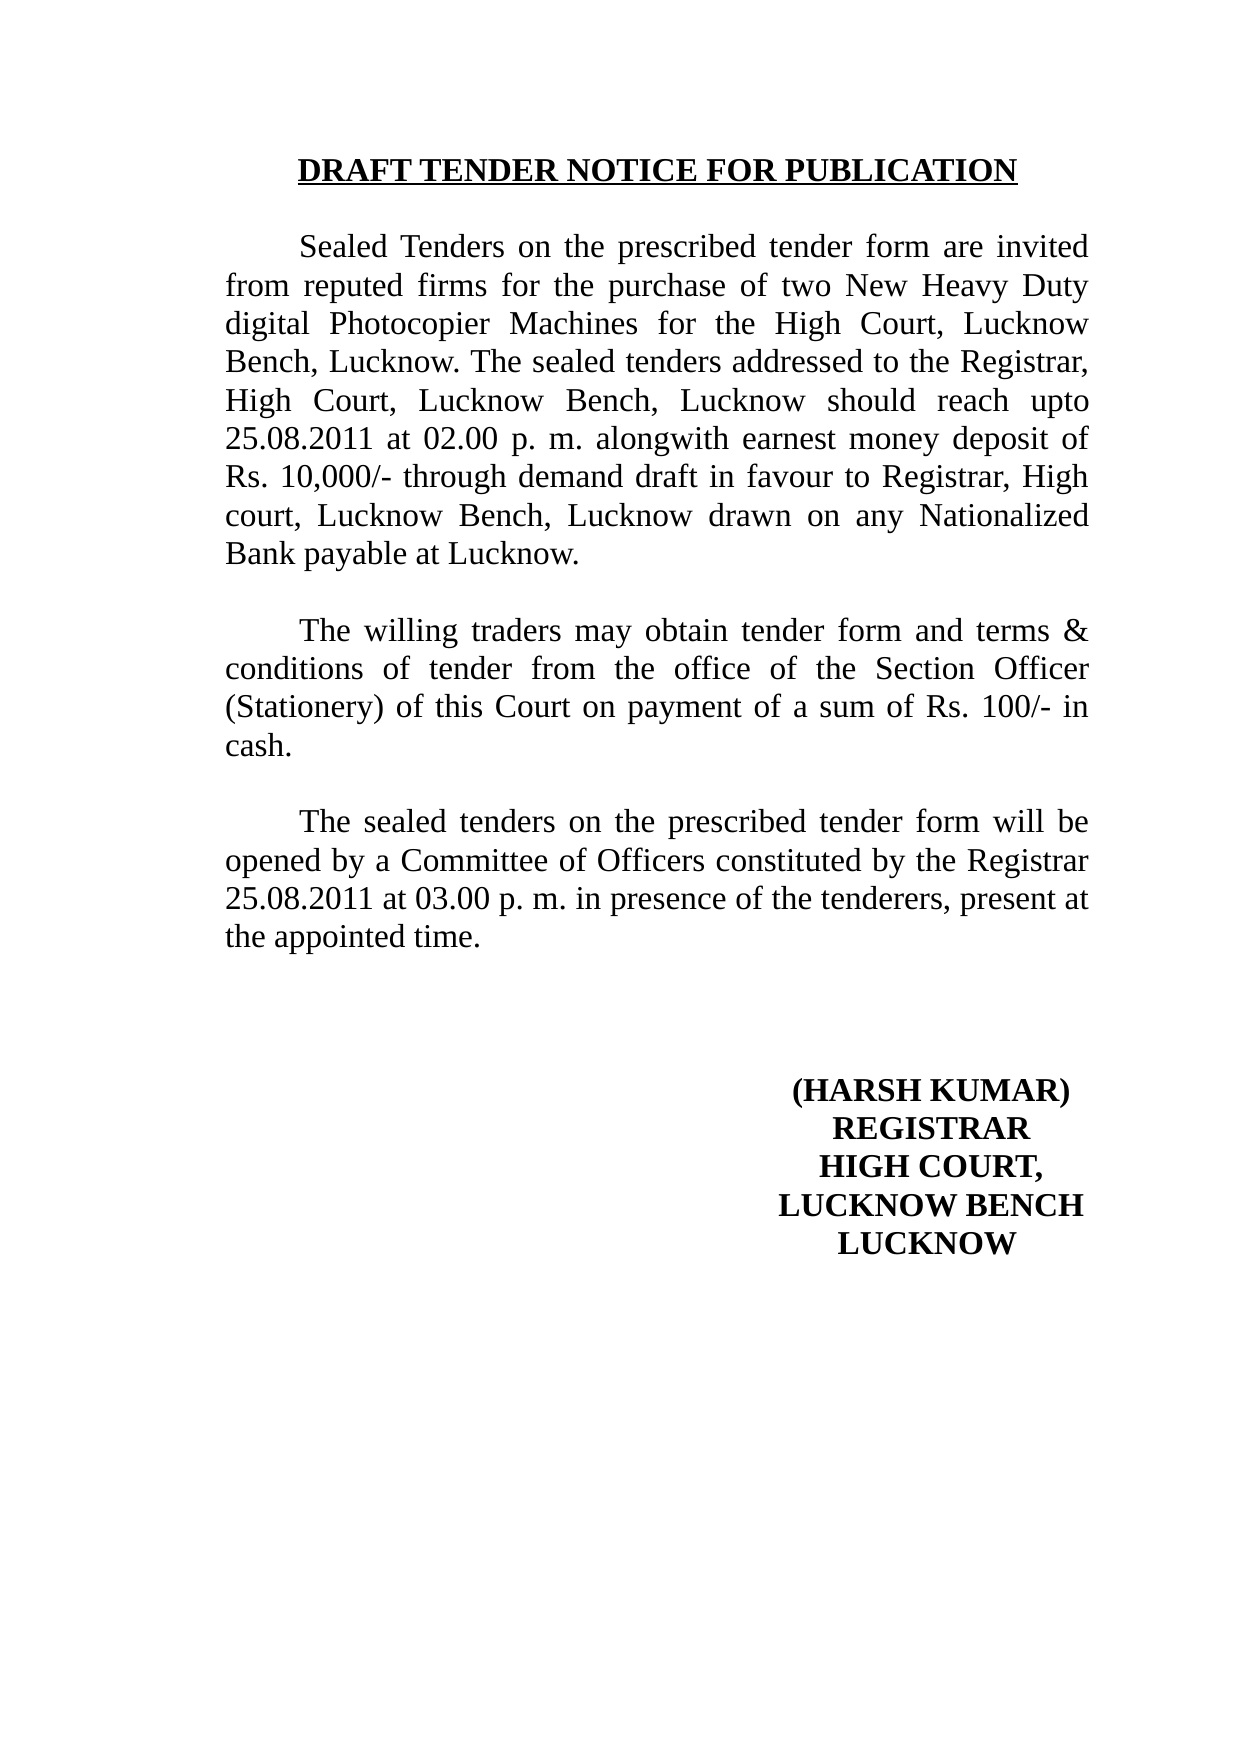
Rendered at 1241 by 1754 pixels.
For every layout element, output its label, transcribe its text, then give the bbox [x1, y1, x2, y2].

text DRAFT TENDER NOTICE FOR PUBLICATION [225, 150, 1090, 188]
text The willing traders may obtain tender form and terms & conditions of tender from the office of the Section Officer (Stationery) of this Court on payment of a sum of Rs. 100/- in cash. [225, 610, 1090, 763]
text Sealed Tenders on the prescribed tender form are invited from reputed firms for the purchase of two New Heavy Duty digital Photocopier Machines for the High Court, Lucknow Bench, Lucknow. The sealed tenders addressed to the Registrar, High Court, Lucknow Bench, Lucknow should reach upto 25.08.2011 at 02.00 p. m. alongwith earnest money deposit of Rs. 10,000/- through demand draft in favour to Registrar, High court, Lucknow Bench, Lucknow drawn on any Nationalized Bank payable at Lucknow. [225, 227, 1090, 572]
text HIGH COURT, LUCKNOW BENCH [772, 1147, 1090, 1223]
text (HARSH KUMAR) [772, 1070, 1090, 1108]
text The sealed tenders on the prescribed tender form will be opened by a Committee of Officers constituted by the Registrar 25.08.2011 at 03.00 p. m. in presence of the tenderers, present at the appointed time. [225, 802, 1090, 955]
text LUCKNOW [772, 1223, 1090, 1262]
text REGISTRAR [772, 1108, 1090, 1147]
